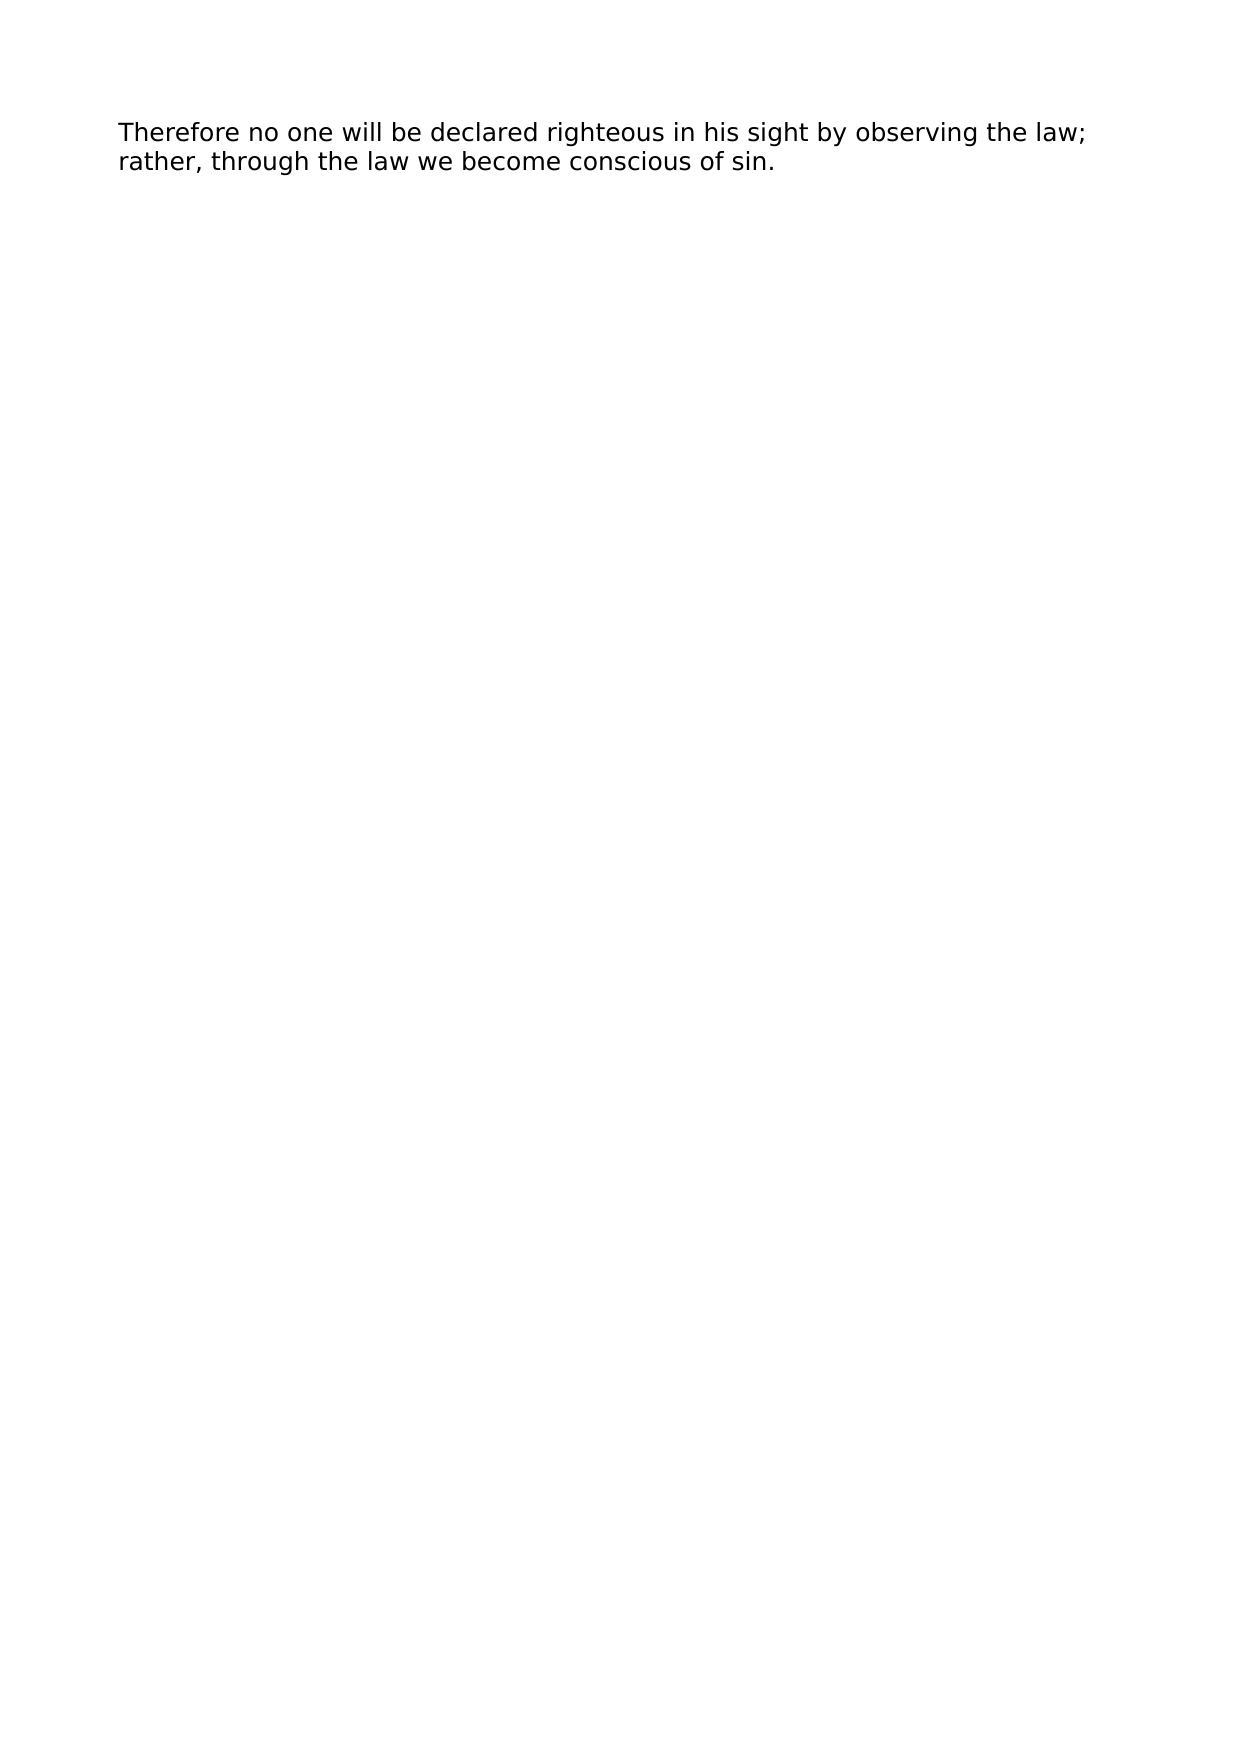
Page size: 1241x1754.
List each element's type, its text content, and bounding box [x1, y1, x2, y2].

text Therefore no one will be declared righteous in his sight by observing the law; rather, through the law we become conscious of sin. [118, 118, 1122, 176]
